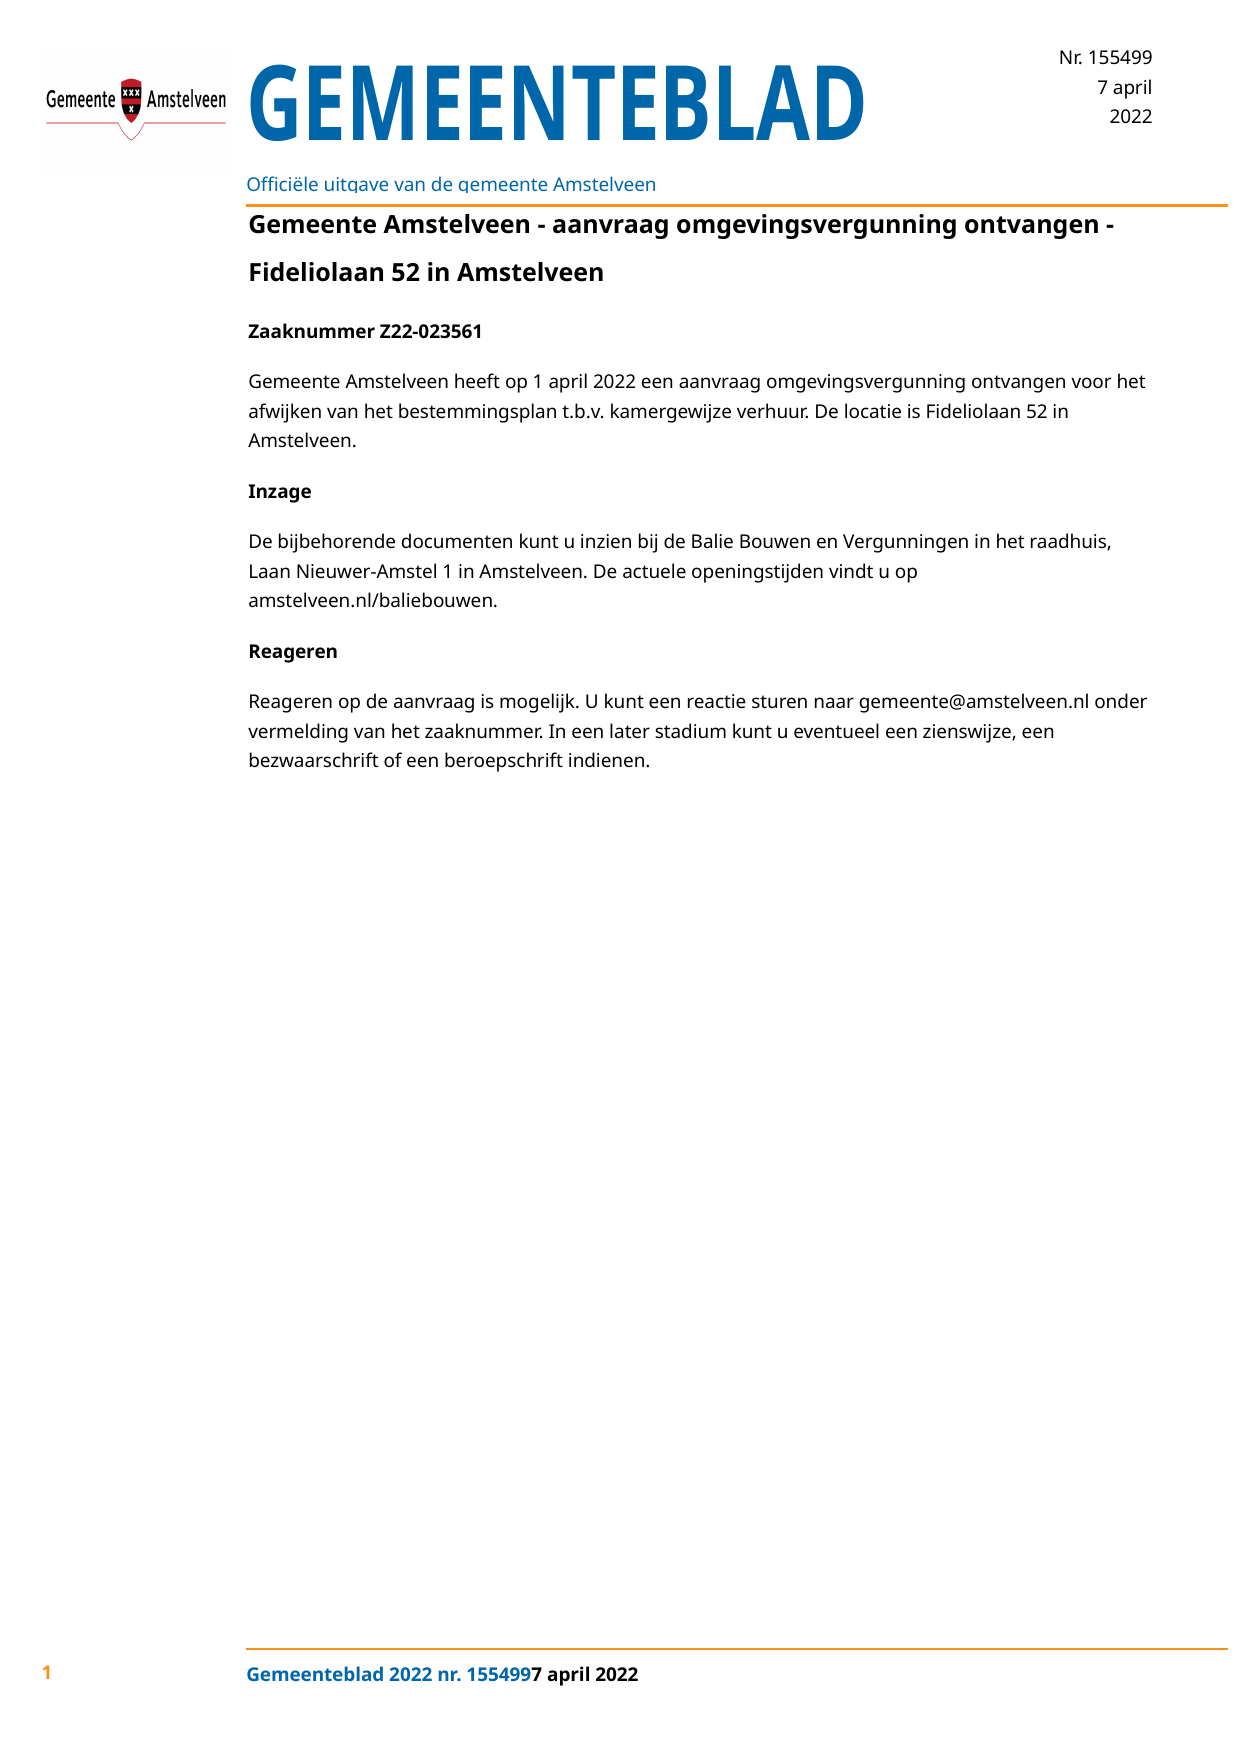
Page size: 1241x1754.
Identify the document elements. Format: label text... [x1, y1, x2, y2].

text Zaaknummer Z22-023561 [248, 318, 1152, 344]
text Inzage [248, 478, 1152, 504]
text Gemeente Amstelveen - aanvraag omgevingsvergunning ontvangen - Fideliolaan 52 in Amstelveen [248, 207, 1152, 288]
picture [41, 47, 231, 172]
text De bijbehorende documenten kunt u inzien bij de Balie Bouwen en Vergunningen in het raadhuis, Laan Nieuwer-Amstel 1 in Amstelveen. De actuele openingstijden vindt u op amstelveen.nl/baliebouwen. [248, 528, 1152, 613]
text Reageren [248, 638, 1152, 664]
text Gemeente Amstelveen heeft op 1 april 2022 een aanvraag omgevingsvergunning ontvangen voor het afwijken van het bestemmingsplan t.b.v. kamergewijze verhuur. De locatie is Fideliolaan 52 in Amstelveen. [248, 368, 1152, 453]
text Reageren op de aanvraag is mogelijk. U kunt een reactie sturen naar gemeente@amstelveen.nl onder vermelding van het zaaknummer. In een later stadium kunt u eventueel een zienswijze, een bezwaarschrift of een beroepschrift indienen. [248, 688, 1152, 773]
